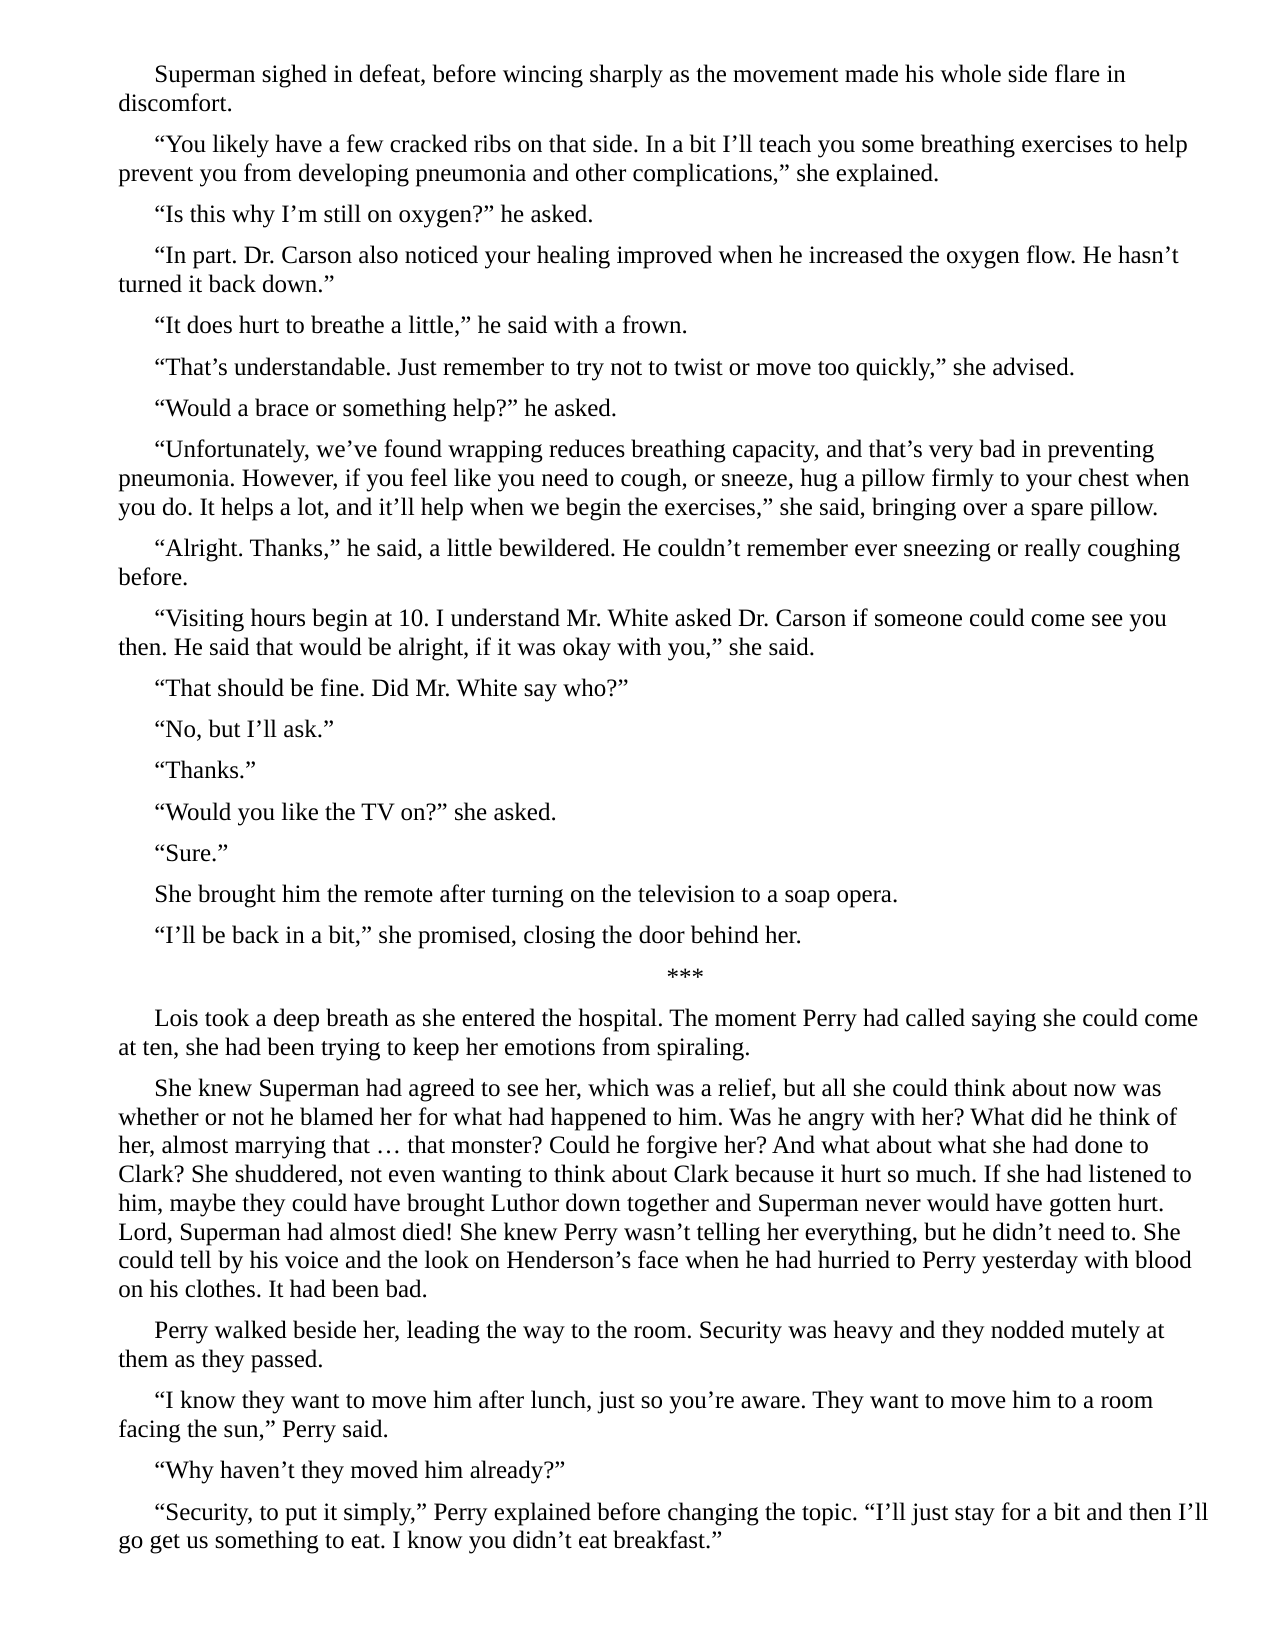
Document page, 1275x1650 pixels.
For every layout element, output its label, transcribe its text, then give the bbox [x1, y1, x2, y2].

text “Unfortunately, we’ve found wrapping reduces breathing capacity, and that’s very bad in preventing pneumonia. However, if you feel like you need to cough, or sneeze, hug a pillow firmly to your chest when you do. It helps a lot, and it’ll help when we begin the exercises,” she said, bringing over a spare pillow. [118, 434, 1216, 520]
text Lois took a deep breath as she entered the hospital. The moment Perry had called saying she could come at ten, she had been trying to keep her emotions from spiraling. [118, 1003, 1216, 1060]
text Superman sighed in defeat, before wincing sharply as the movement made his whole side flare in discomfort. [118, 59, 1216, 117]
text “Would a brace or something help?” he asked. [118, 393, 1216, 422]
text “Is this why I’m still on oxygen?” he asked. [118, 199, 1216, 228]
text “Visiting hours begin at 10. I understand Mr. White asked Dr. Carson if someone could come see you then. He said that would be alright, if it was okay with you,” she said. [118, 603, 1216, 660]
text “It does hurt to breathe a little,” he said with a frown. [118, 310, 1216, 339]
text “I know they want to move him after lunch, just so you’re aware. They want to move him to a room facing the sun,” Perry said. [118, 1385, 1216, 1443]
text “Security, to put it simply,” Perry explained before changing the topic. “I’ll just stay for a bit and then I’ll go get us something to eat. I know you didn’t eat breakfast.” [118, 1497, 1216, 1554]
text “Alright. Thanks,” he said, a little bewildered. He couldn’t remember ever sneezing or really coughing before. [118, 533, 1216, 590]
text “Why haven’t they moved him already?” [118, 1455, 1216, 1484]
text Perry walked beside her, leading the way to the room. Security was heavy and they nodded mutely at them as they passed. [118, 1315, 1216, 1373]
text “No, but I’ll ask.” [118, 714, 1216, 743]
text “Sure.” [118, 838, 1216, 867]
text “You likely have a few cracked ribs on that side. In a bit I’ll teach you some breathing exercises to help prevent you from developing pneumonia and other complications,” she explained. [118, 129, 1216, 187]
text “In part. Dr. Carson also noticed your healing improved when he increased the oxygen flow. He hasn’t turned it back down.” [118, 240, 1216, 298]
text “I’ll be back in a bit,” she promised, closing the door behind her. [118, 920, 1216, 949]
text “That should be fine. Did Mr. White say who?” [118, 673, 1216, 702]
text “That’s understandable. Just remember to try not to twist or move too quickly,” she advised. [118, 352, 1216, 380]
text “Thanks.” [118, 755, 1216, 784]
text She brought him the remote after turning on the television to a soap opera. [118, 879, 1216, 908]
text *** [118, 962, 1216, 990]
text “Would you like the TV on?” she asked. [118, 797, 1216, 825]
text She knew Superman had agreed to see her, which was a relief, but all she could think about now was whether or not he blamed her for what had happened to him. Was he angry with her? What did he think of her, almost marrying that … that monster? Could he forgive her? And what about what she had done to Clark? She shuddered, not even wanting to think about Clark because it hurt so much. If she had listened to him, maybe they could have brought Luthor down together and Superman never would have gotten hurt. Lord, Superman had almost died! She knew Perry wasn’t telling her everything, but he didn’t need to. She could tell by his voice and the look on Henderson’s face when he had hurried to Perry yesterday with blood on his clothes. It had been bad. [118, 1073, 1216, 1303]
